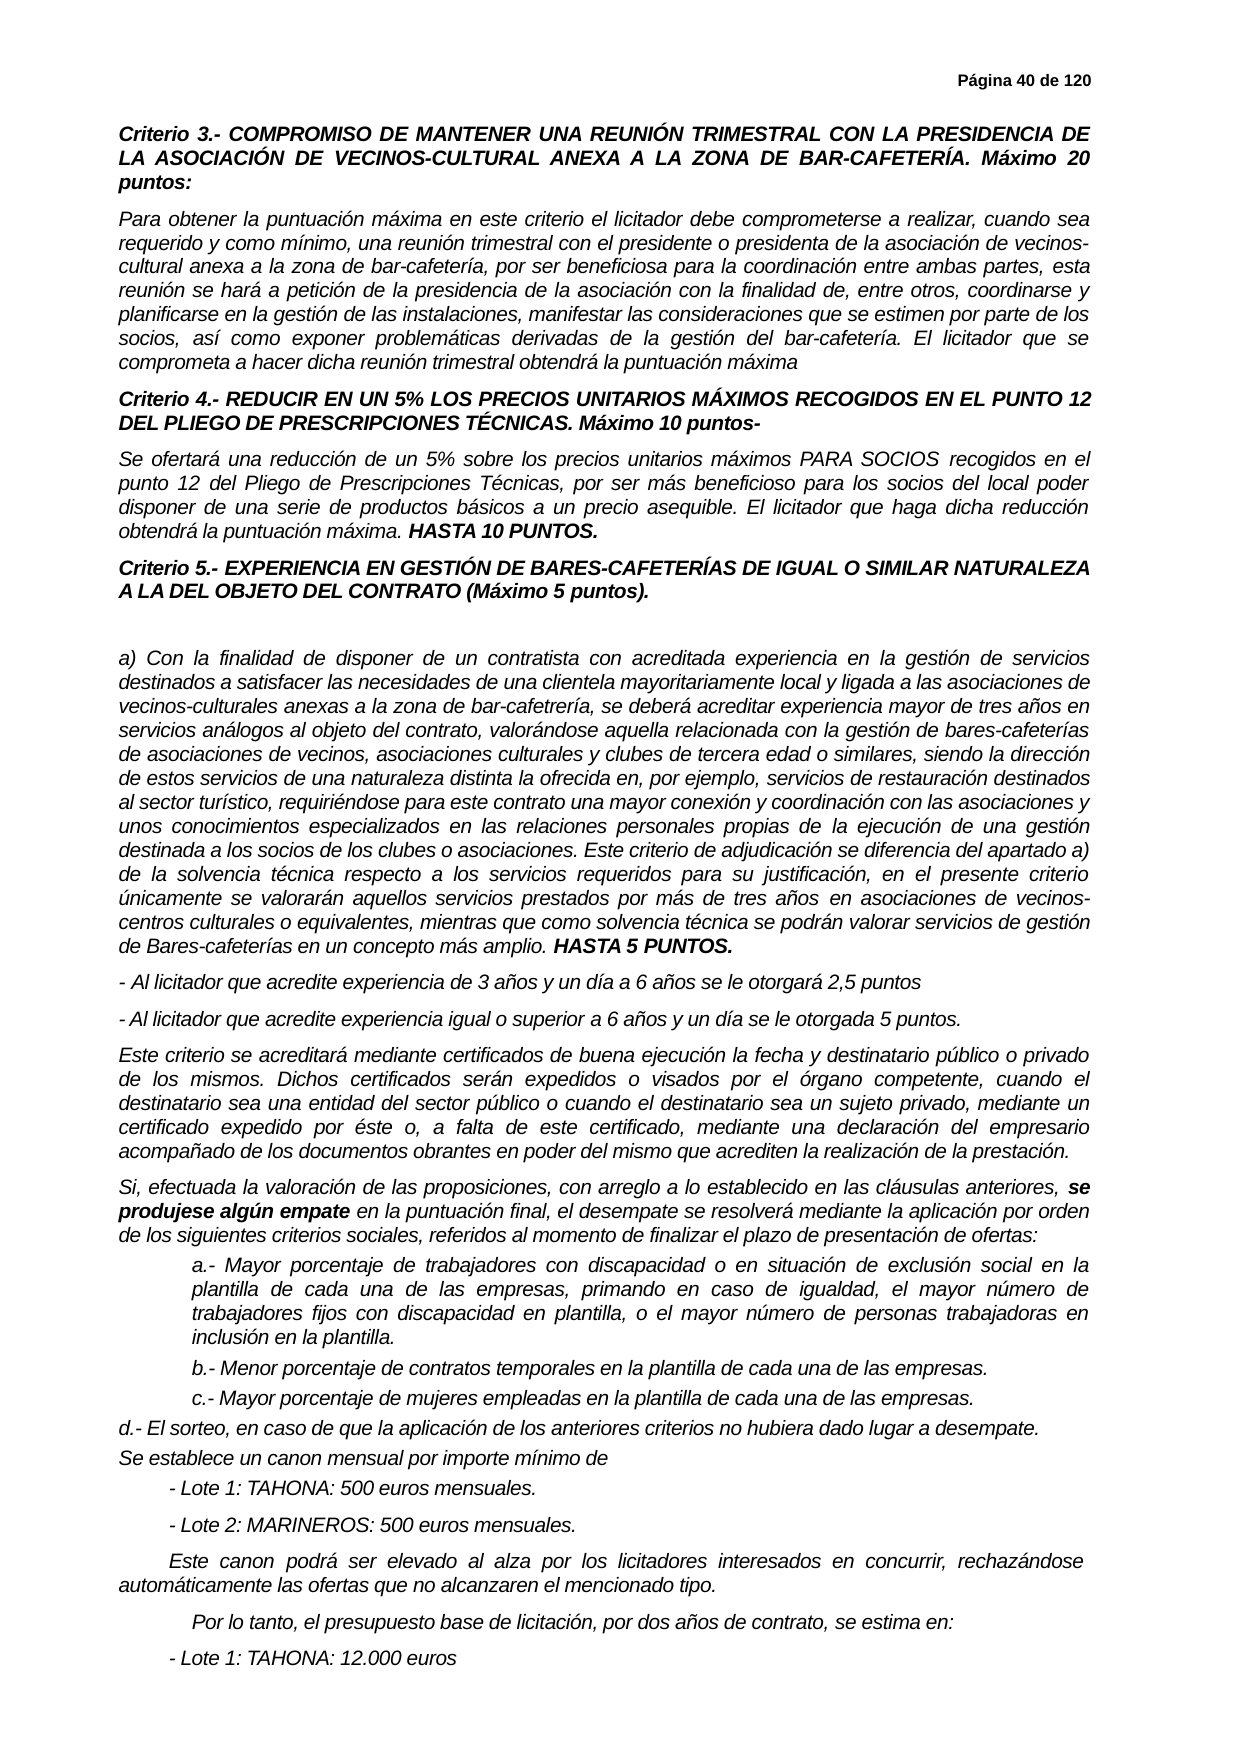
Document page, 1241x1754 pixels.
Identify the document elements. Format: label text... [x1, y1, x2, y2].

text b.- Menor porcentaje de contratos temporales en la plantilla de cada una de las empresas. [192, 1355, 1092, 1379]
text Para obtener la puntuación máxima en este criterio el licitador debe comprometerse a realizar, cuando sea requerido y como mínimo, una reunión trimestral con el presidente o presidenta de la asociación de vecinos-cultural anexa a la zona de bar-cafetería, por ser beneficiosa para la coordinación entre ambas partes, esta reunión se hará a petición de la presidencia de la asociación con la finalidad de, entre otros, coordinarse y planificarse en la gestión de las instalaciones, manifestar las consideraciones que se estimen por parte de los socios, así como exponer problemáticas derivadas de la gestión del bar-cafetería. El licitador que se comprometa a hacer dicha reunión trimestral obtendrá la puntuación máxima [118, 206, 1092, 374]
text Este canon podrá ser elevado al alza por los licitadores interesados en concurrir, rechazándose automáticamente las ofertas que no alcanzaren el mencionado tipo. [118, 1549, 1086, 1597]
text Se ofertará una reducción de un 5% sobre los precios unitarios máximos PARA SOCIOS recogidos en el punto 12 del Pliego de Prescripciones Técnicas, por ser más beneficioso para los socios del local poder disponer de una serie de productos básicos a un precio asequible. El licitador que haga dicha reducción obtendrá la puntuación máxima. HASTA 10 PUNTOS. [118, 447, 1092, 543]
text a.- Mayor porcentaje de trabajadores con discapacidad o en situación de exclusión social en la plantilla de cada una de las empresas, primando en caso de igualdad, el mayor número de trabajadores fijos con discapacidad en plantilla, o el mayor número de personas trabajadoras en inclusión en la plantilla. [192, 1253, 1092, 1349]
text - Al licitador que acredite experiencia igual o superior a 6 años y un día se le otorgada 5 puntos. [118, 1006, 1092, 1030]
text Criterio 3.- COMPROMISO DE MANTENER UNA REUNIÓN TRIMESTRAL CON LA PRESIDENCIA DE LA ASOCIACIÓN DE VECINOS-CULTURAL ANEXA A LA ZONA DE BAR-CAFETERÍA. Máximo 20 puntos: [118, 122, 1092, 194]
text c.- Mayor porcentaje de mujeres empleadas en la plantilla de cada una de las empresas. [192, 1386, 1092, 1409]
text - Al licitador que acredite experiencia de 3 años y un día a 6 años se le otorgará 2,5 puntos [118, 970, 1092, 994]
text Se establece un canon mensual por importe mínimo de [118, 1446, 1092, 1470]
text - Lote 1: TAHONA: 500 euros mensuales. [118, 1476, 1086, 1500]
text - Lote 1: TAHONA: 12.000 euros [118, 1646, 1086, 1670]
text Si, efectuada la valoración de las proposiciones, con arreglo a lo establecido en las cláusulas anteriores, se produjese algún empate en la puntuación final, el desempate se resolverá mediante la aplicación por orden de los siguientes criterios sociales, referidos al momento de finalizar el plazo de presentación de ofertas: [118, 1175, 1092, 1247]
text Criterio 5.- EXPERIENCIA EN GESTIÓN DE BARES-CAFETERÍAS DE IGUAL O SIMILAR NATURALEZA A LA DEL OBJETO DEL CONTRATO (Máximo 5 puntos). [118, 555, 1092, 603]
text Este criterio se acreditará mediante certificados de buena ejecución la fecha y destinatario público o privado de los mismos. Dichos certificados serán expedidos o visados por el órgano competente, cuando el destinatario sea una entidad del sector público o cuando el destinatario sea un sujeto privado, mediante un certificado expedido por éste o, a falta de este certificado, mediante una declaración del empresario acompañado de los documentos obrantes en poder del mismo que acrediten la realización de la prestación. [118, 1043, 1092, 1163]
text Por lo tanto, el presupuesto base de licitación, por dos años de contrato, se estima en: [192, 1609, 1092, 1633]
text d.- El sorteo, en caso de que la aplicación de los anteriores criterios no hubiera dado lugar a desempate. [118, 1416, 1092, 1440]
text - Lote 2: MARINEROS: 500 euros mensuales. [118, 1513, 1086, 1537]
text Criterio 4.- REDUCIR EN UN 5% LOS PRECIOS UNITARIOS MÁXIMOS RECOGIDOS EN EL PUNTO 12 DEL PLIEGO DE PRESCRIPCIONES TÉCNICAS. Máximo 10 puntos- [118, 387, 1092, 434]
text a) Con la finalidad de disponer de un contratista con acreditada experiencia en la gestión de servicios destinados a satisfacer las necesidades de una clientela mayoritariamente local y ligada a las asociaciones de vecinos-culturales anexas a la zona de bar-cafetrería, se deberá acreditar experiencia mayor de tres años en servicios análogos al objeto del contrato, valorándose aquella relacionada con la gestión de bares-cafeterías de asociaciones de vecinos, asociaciones culturales y clubes de tercera edad o similares, siendo la dirección de estos servicios de una naturaleza distinta la ofrecida en, por ejemplo, servicios de restauración destinados al sector turístico, requiriéndose para este contrato una mayor conexión y coordinación con las asociaciones y unos conocimientos especializados en las relaciones personales propias de la ejecución de una gestión destinada a los socios de los clubes o asociaciones. Este criterio de adjudicación se diferencia del apartado a) de la solvencia técnica respecto a los servicios requeridos para su justificación, en el presente criterio únicamente se valorarán aquellos servicios prestados por más de tres años en asociaciones de vecinos-centros culturales o equivalentes, mientras que como solvencia técnica se podrán valorar servicios de gestión de Bares-cafeterías en un concepto más amplio. HASTA 5 PUNTOS. [118, 646, 1092, 957]
